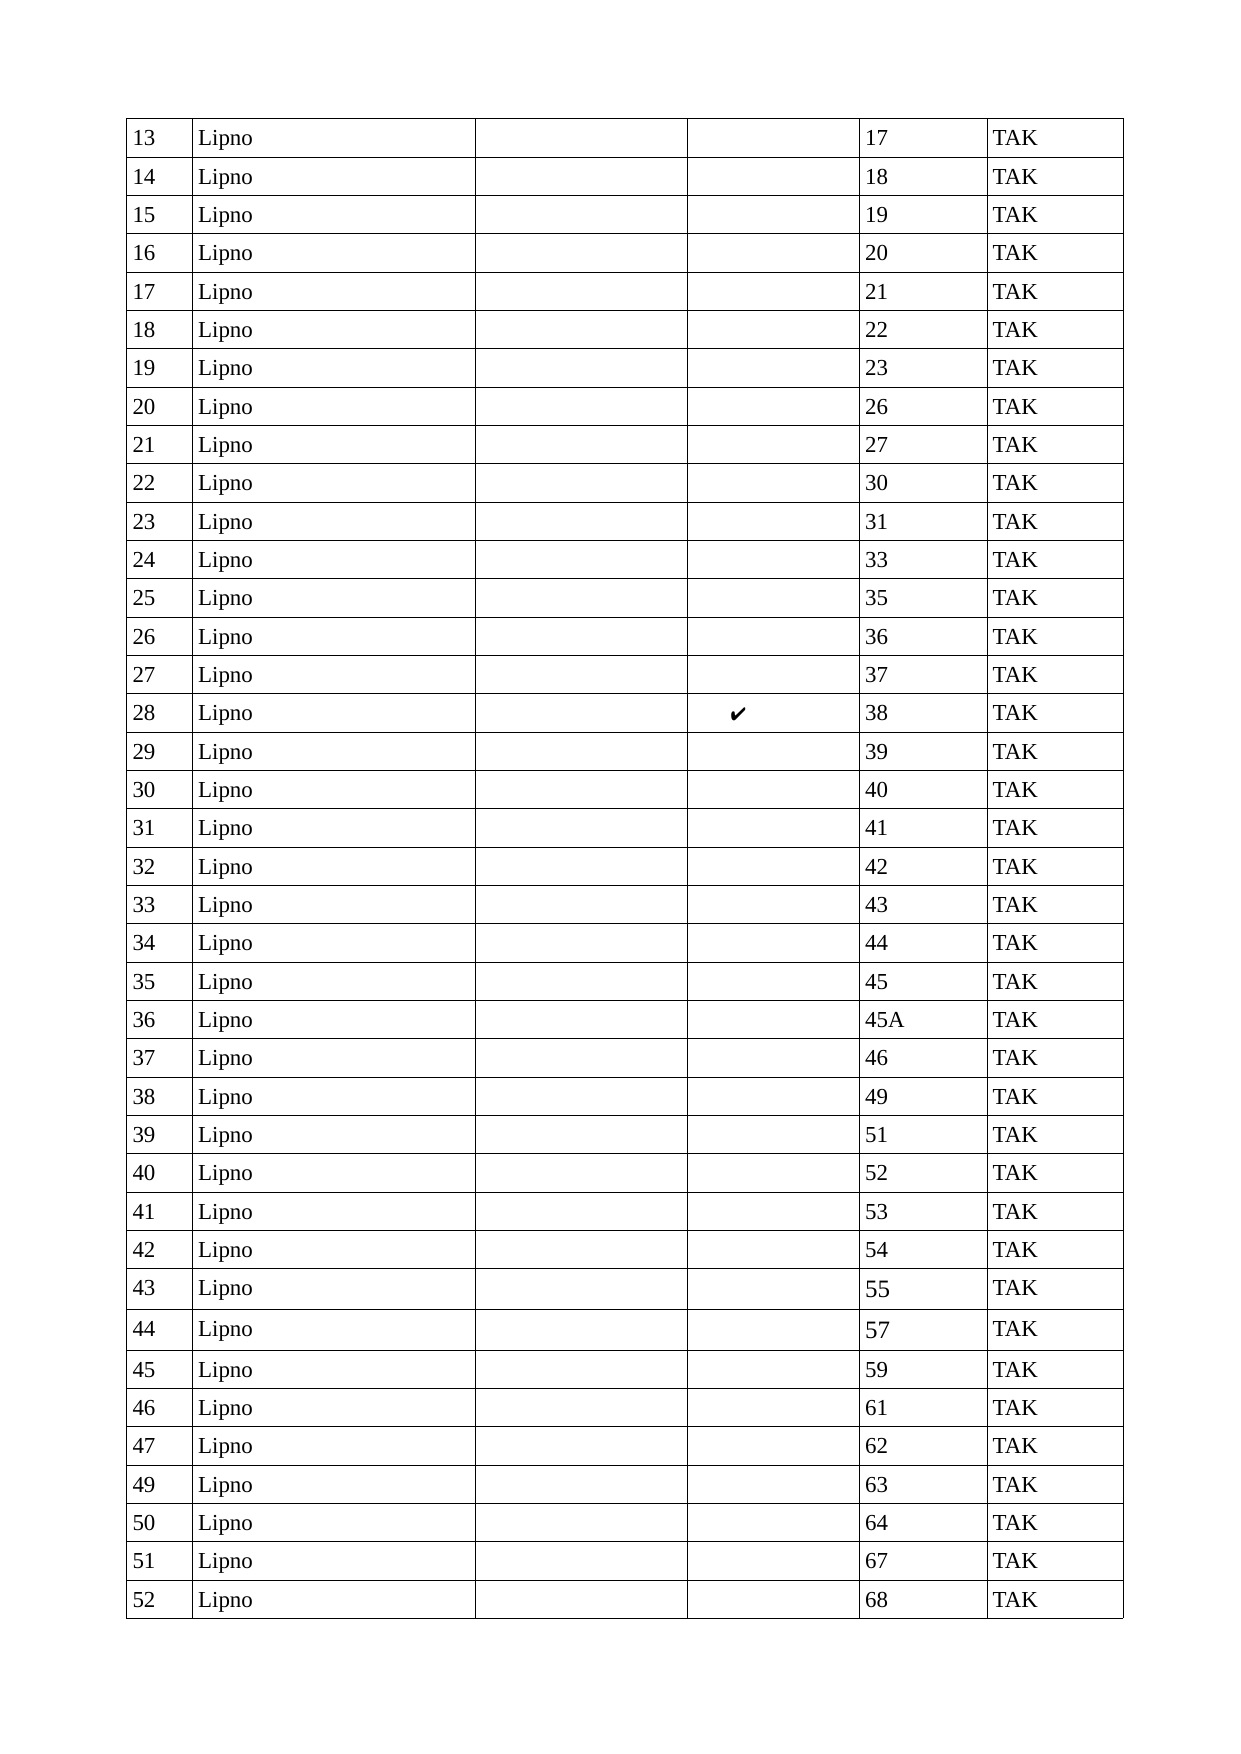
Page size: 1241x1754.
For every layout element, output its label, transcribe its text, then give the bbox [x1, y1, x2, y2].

table_cell TAK [988, 1351, 1123, 1388]
table_cell 49 [127, 1466, 192, 1503]
table_cell TAK [988, 848, 1123, 885]
table_cell [476, 1504, 687, 1541]
table_cell 24 [127, 541, 192, 578]
table_cell Lipno [193, 196, 475, 233]
table_cell [688, 1231, 859, 1268]
table_cell [476, 1542, 687, 1579]
table_cell 59 [860, 1351, 987, 1388]
table_cell TAK [988, 1542, 1123, 1579]
table_cell [476, 1231, 687, 1268]
table_cell 25 [127, 579, 192, 616]
table_cell Lipno [193, 694, 475, 731]
table_cell 30 [860, 464, 987, 501]
table_cell 31 [860, 503, 987, 540]
table_cell [688, 1001, 859, 1038]
table_cell 21 [127, 426, 192, 463]
table_cell 50 [127, 1504, 192, 1541]
table_cell 61 [860, 1389, 987, 1426]
table_cell [688, 1389, 859, 1426]
table_cell 49 [860, 1078, 987, 1115]
table_cell [688, 541, 859, 578]
table_cell 57 [860, 1310, 987, 1349]
table_cell TAK [988, 1154, 1123, 1191]
table_cell 41 [127, 1193, 192, 1230]
table_cell TAK [988, 1466, 1123, 1503]
table_cell 39 [127, 1116, 192, 1153]
table_cell [688, 273, 859, 310]
table_cell Lipno [193, 273, 475, 310]
table_cell Lipno [193, 1542, 475, 1579]
table_cell [688, 1116, 859, 1153]
table_cell Lipno [193, 1116, 475, 1153]
table_cell [688, 311, 859, 348]
table_cell TAK [988, 119, 1123, 156]
table_cell [476, 1193, 687, 1230]
table_cell TAK [988, 426, 1123, 463]
table_cell [688, 1078, 859, 1115]
table_cell Lipno [193, 388, 475, 425]
table_cell [476, 503, 687, 540]
table_cell TAK [988, 809, 1123, 846]
table_cell 20 [127, 388, 192, 425]
table_cell [476, 234, 687, 271]
table_cell 20 [860, 234, 987, 271]
table_cell 53 [860, 1193, 987, 1230]
table_cell TAK [988, 196, 1123, 233]
table_cell [476, 1351, 687, 1388]
table_cell [476, 809, 687, 846]
table_cell 54 [860, 1231, 987, 1268]
table_cell TAK [988, 1039, 1123, 1076]
table_cell TAK [988, 464, 1123, 501]
table_cell TAK [988, 963, 1123, 1000]
table_cell [688, 388, 859, 425]
table_cell TAK [988, 1001, 1123, 1038]
table_cell [476, 541, 687, 578]
table_cell 52 [860, 1154, 987, 1191]
table_cell [688, 1542, 859, 1579]
table_cell [476, 924, 687, 961]
table_cell 42 [860, 848, 987, 885]
table_cell TAK [988, 924, 1123, 961]
table_cell 35 [127, 963, 192, 1000]
table_cell [688, 234, 859, 271]
table_cell [476, 158, 687, 195]
table_cell [476, 349, 687, 386]
table_cell Lipno [193, 963, 475, 1000]
table_cell [476, 771, 687, 808]
table_cell Lipno [193, 464, 475, 501]
table_cell [476, 848, 687, 885]
table_cell Lipno [193, 1269, 475, 1309]
table_cell 40 [127, 1154, 192, 1191]
table_cell [476, 1039, 687, 1076]
table_cell [476, 694, 687, 731]
table_cell 42 [127, 1231, 192, 1268]
table_cell [688, 158, 859, 195]
table_cell 13 [127, 119, 192, 156]
table_cell 43 [860, 886, 987, 923]
table_cell Lipno [193, 886, 475, 923]
table_cell Lipno [193, 1231, 475, 1268]
table_cell 46 [860, 1039, 987, 1076]
table_cell 16 [127, 234, 192, 271]
table_cell 55 [860, 1269, 987, 1309]
table_cell TAK [988, 771, 1123, 808]
table_cell TAK [988, 311, 1123, 348]
table_cell 37 [860, 656, 987, 693]
table_cell 14 [127, 158, 192, 195]
table_cell [476, 1466, 687, 1503]
table_cell [688, 886, 859, 923]
table_cell 23 [127, 503, 192, 540]
table_cell [688, 1351, 859, 1388]
table_cell [476, 1116, 687, 1153]
table_cell [688, 349, 859, 386]
table_cell Lipno [193, 733, 475, 770]
table_cell [476, 1427, 687, 1464]
table_cell 21 [860, 273, 987, 310]
table_cell 26 [860, 388, 987, 425]
table_cell Lipno [193, 426, 475, 463]
table_cell [688, 656, 859, 693]
table_cell [476, 1581, 687, 1618]
table_cell Lipno [193, 1427, 475, 1464]
table_cell Lipno [193, 656, 475, 693]
table_cell 36 [127, 1001, 192, 1038]
table_cell [476, 1389, 687, 1426]
table_cell 33 [127, 886, 192, 923]
table_cell [688, 963, 859, 1000]
table_cell 18 [860, 158, 987, 195]
table_cell [476, 273, 687, 310]
table_cell 64 [860, 1504, 987, 1541]
table_cell [688, 464, 859, 501]
table_cell Lipno [193, 1078, 475, 1115]
table_cell Lipno [193, 1001, 475, 1038]
table_cell 34 [127, 924, 192, 961]
table_cell 27 [860, 426, 987, 463]
table_cell 45 [860, 963, 987, 1000]
table_cell [688, 579, 859, 616]
table_cell 22 [127, 464, 192, 501]
table_cell [688, 503, 859, 540]
table_cell TAK [988, 234, 1123, 271]
table_cell TAK [988, 733, 1123, 770]
table_cell TAK [988, 1310, 1123, 1349]
table_cell 27 [127, 656, 192, 693]
table_cell Lipno [193, 771, 475, 808]
table_cell 68 [860, 1581, 987, 1618]
table_cell [688, 809, 859, 846]
table_cell [688, 196, 859, 233]
table_cell [476, 311, 687, 348]
table_cell 40 [860, 771, 987, 808]
table_cell Lipno [193, 158, 475, 195]
table_cell 30 [127, 771, 192, 808]
table_cell 37 [127, 1039, 192, 1076]
table_cell [688, 1310, 859, 1349]
table_cell 19 [127, 349, 192, 386]
table_cell TAK [988, 656, 1123, 693]
table_cell 17 [860, 119, 987, 156]
table_cell Lipno [193, 234, 475, 271]
table_cell Lipno [193, 503, 475, 540]
table_cell [688, 694, 859, 731]
table_cell Lipno [193, 349, 475, 386]
table_cell 33 [860, 541, 987, 578]
table_cell 22 [860, 311, 987, 348]
table_cell 44 [127, 1310, 192, 1349]
table_cell Lipno [193, 618, 475, 655]
table_cell TAK [988, 1116, 1123, 1153]
table_cell 45A [860, 1001, 987, 1038]
table_cell 19 [860, 196, 987, 233]
table_cell TAK [988, 1389, 1123, 1426]
table_cell 26 [127, 618, 192, 655]
table_cell 67 [860, 1542, 987, 1579]
table_cell 52 [127, 1581, 192, 1618]
table_cell TAK [988, 1504, 1123, 1541]
table_cell [476, 733, 687, 770]
table_cell 35 [860, 579, 987, 616]
table_cell TAK [988, 273, 1123, 310]
table_cell 62 [860, 1427, 987, 1464]
table_cell 18 [127, 311, 192, 348]
table_cell 41 [860, 809, 987, 846]
table_cell Lipno [193, 1466, 475, 1503]
table_cell TAK [988, 388, 1123, 425]
table_cell TAK [988, 349, 1123, 386]
table_cell [688, 733, 859, 770]
table_cell [688, 1427, 859, 1464]
table_cell 23 [860, 349, 987, 386]
table_cell [688, 1039, 859, 1076]
table_cell Lipno [193, 311, 475, 348]
table_cell Lipno [193, 119, 475, 156]
table_cell Lipno [193, 848, 475, 885]
table_cell Lipno [193, 1389, 475, 1426]
table_cell [688, 1504, 859, 1541]
table_cell [688, 618, 859, 655]
table_cell [688, 1193, 859, 1230]
table_cell [476, 426, 687, 463]
table_cell [476, 579, 687, 616]
table_cell TAK [988, 1078, 1123, 1115]
table_cell Lipno [193, 1310, 475, 1349]
table_cell Lipno [193, 1193, 475, 1230]
table_cell 32 [127, 848, 192, 885]
table_cell Lipno [193, 1154, 475, 1191]
table_cell 36 [860, 618, 987, 655]
table_cell TAK [988, 1231, 1123, 1268]
table_cell Lipno [193, 579, 475, 616]
table_cell 15 [127, 196, 192, 233]
table_cell [688, 1269, 859, 1309]
table_cell [476, 1154, 687, 1191]
table_cell [688, 1154, 859, 1191]
table_cell [476, 963, 687, 1000]
table_cell 51 [860, 1116, 987, 1153]
table_cell [476, 1078, 687, 1115]
table_cell 29 [127, 733, 192, 770]
table_cell TAK [988, 158, 1123, 195]
table_cell TAK [988, 579, 1123, 616]
table_cell TAK [988, 1581, 1123, 1618]
table_cell 45 [127, 1351, 192, 1388]
table_cell [476, 119, 687, 156]
table_cell [476, 1310, 687, 1349]
table_cell [476, 1001, 687, 1038]
table_cell [688, 119, 859, 156]
table_cell Lipno [193, 1351, 475, 1388]
table_cell 51 [127, 1542, 192, 1579]
table_cell 17 [127, 273, 192, 310]
table_cell Lipno [193, 809, 475, 846]
table_cell 28 [127, 694, 192, 731]
table_cell 38 [860, 694, 987, 731]
table_cell [688, 1466, 859, 1503]
table_cell 39 [860, 733, 987, 770]
table_cell [476, 388, 687, 425]
table_cell 63 [860, 1466, 987, 1503]
table_cell TAK [988, 1427, 1123, 1464]
table_cell [688, 924, 859, 961]
table_cell TAK [988, 503, 1123, 540]
table_cell 47 [127, 1427, 192, 1464]
table_cell Lipno [193, 1581, 475, 1618]
table_cell [476, 886, 687, 923]
table_cell [688, 1581, 859, 1618]
table_cell [688, 848, 859, 885]
table_cell [476, 656, 687, 693]
table_cell Lipno [193, 924, 475, 961]
table_cell TAK [988, 541, 1123, 578]
table_cell Lipno [193, 1504, 475, 1541]
table_cell [688, 426, 859, 463]
table_cell 43 [127, 1269, 192, 1309]
table_cell 38 [127, 1078, 192, 1115]
table_cell 44 [860, 924, 987, 961]
table_cell [476, 1269, 687, 1309]
table_cell [476, 464, 687, 501]
table_cell [688, 771, 859, 808]
table_cell [476, 196, 687, 233]
table_cell TAK [988, 618, 1123, 655]
table_cell TAK [988, 694, 1123, 731]
table_cell 46 [127, 1389, 192, 1426]
table_cell TAK [988, 1269, 1123, 1309]
table_cell TAK [988, 886, 1123, 923]
table_cell TAK [988, 1193, 1123, 1230]
table_cell [476, 618, 687, 655]
table_cell Lipno [193, 541, 475, 578]
table_cell 31 [127, 809, 192, 846]
table_cell Lipno [193, 1039, 475, 1076]
